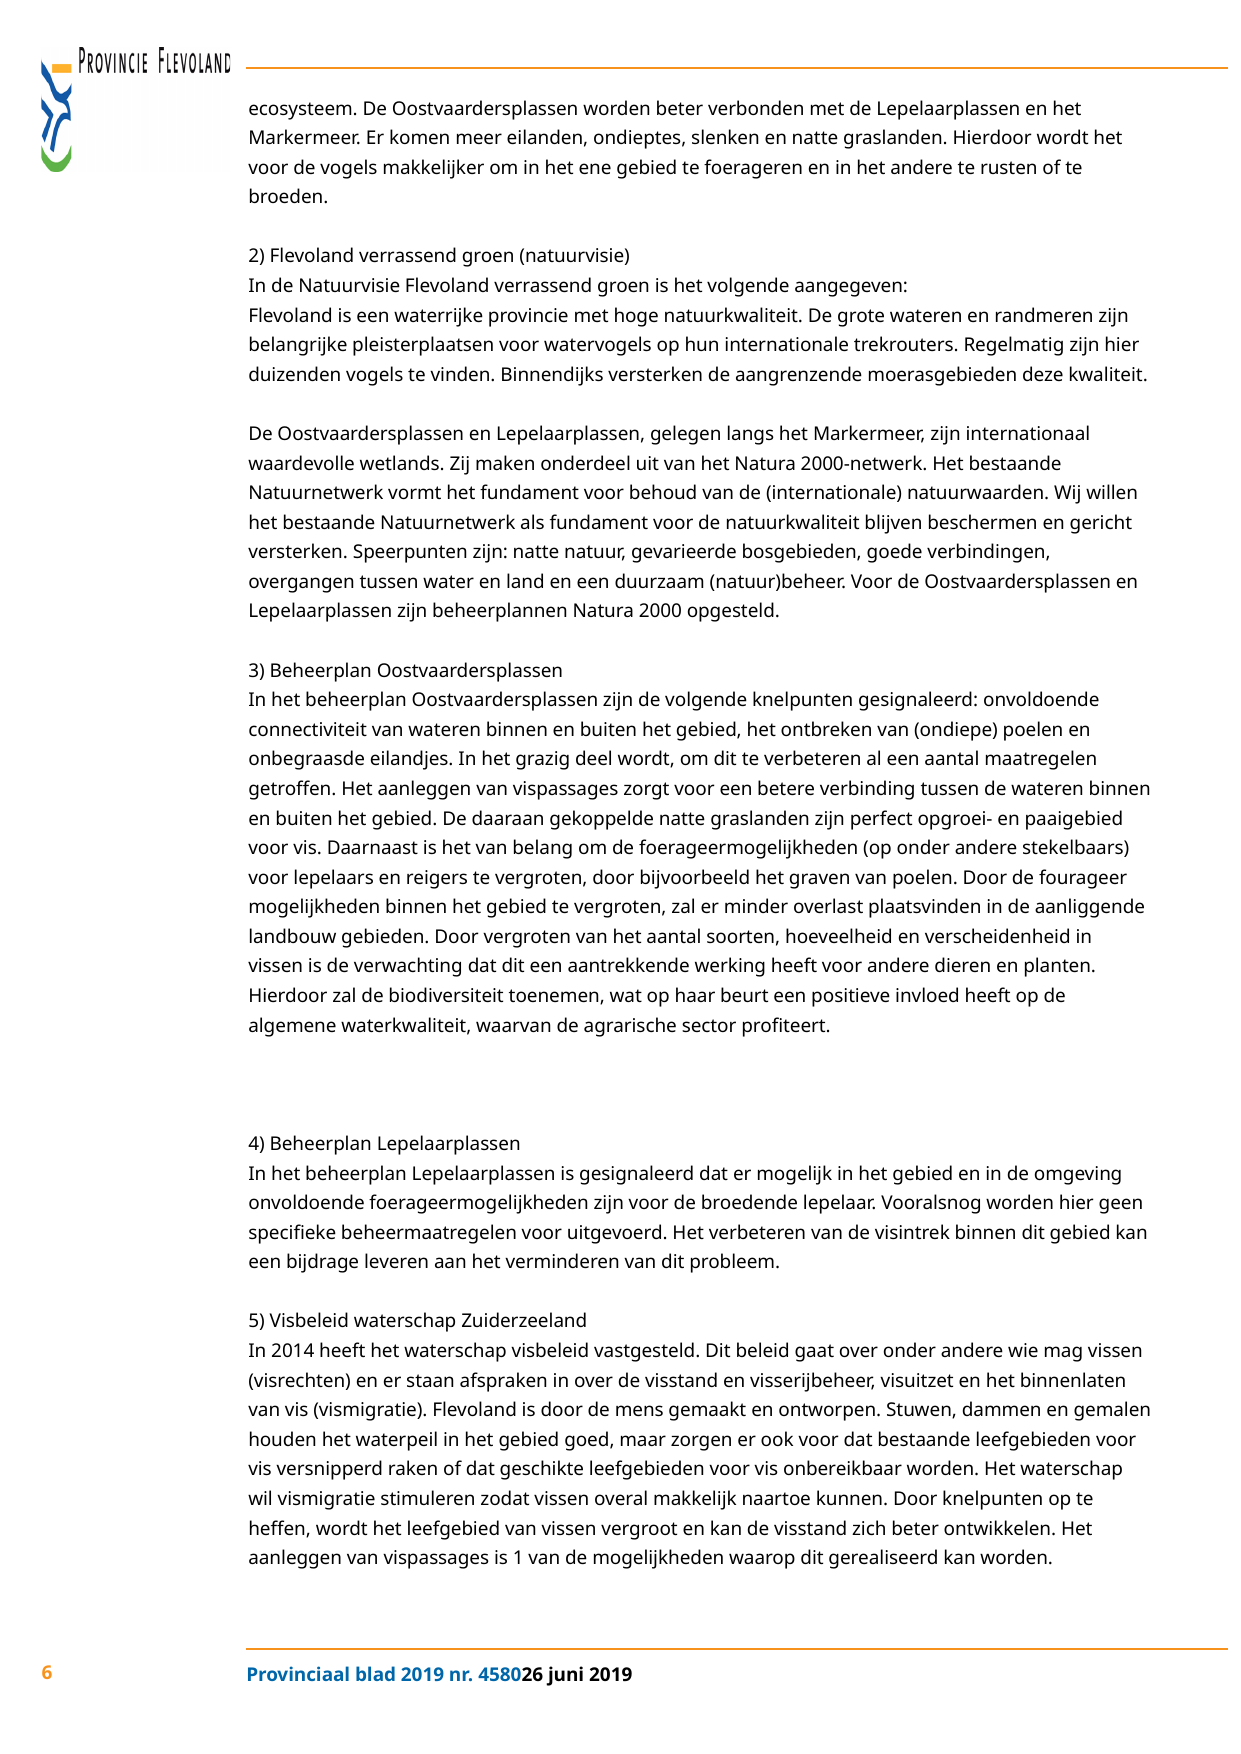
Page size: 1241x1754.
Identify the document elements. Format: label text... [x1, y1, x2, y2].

text 5) Visbeleid waterschap Zuiderzeeland [248, 1308, 1152, 1333]
text In het beheerplan Oostvaardersplassen zijn de volgende knelpunten gesignaleerd: onvoldoende connectiviteit van wateren binnen en buiten het gebied, het ontbreken van (ondiepe) poelen en onbegraasde eilandjes. In het grazig deel wordt, om dit te verbeteren al een aantal maatregelen getroffen. Het aanleggen van vispassages zorgt voor een betere verbinding tussen de wateren binnen en buiten het gebied. De daaraan gekoppelde natte graslanden zijn perfect opgroei- en paaigebied voor vis. Daarnaast is het van belang om de foerageermogelijkheden (op onder andere stekelbaars) voor lepelaars en reigers te vergroten, door bijvoorbeeld het graven van poelen. Door de fourageer mogelijkheden binnen het gebied te vergroten, zal er minder overlast plaatsvinden in de aanliggende landbouw gebieden. Door vergroten van het aantal soorten, hoeveelheid en verscheidenheid in vissen is de verwachting dat dit een aantrekkende werking heeft voor andere dieren en planten. Hierdoor zal de biodiversiteit toenemen, wat op haar beurt een positieve invloed heeft op de algemene waterkwaliteit, waarvan de agrarische sector profiteert. [248, 686, 1152, 1038]
text In de Natuurvisie Flevoland verrassend groen is het volgende aangegeven: [248, 272, 1152, 298]
text ecosysteem. De Oostvaardersplassen worden beter verbonden met de Lepelaarplassen en het Markermeer. Er komen meer eilanden, ondieptes, slenken en natte graslanden. Hierdoor wordt het voor de vogels makkelijker om in het ene gebied te foerageren en in het andere te rusten of te broeden. [248, 95, 1152, 209]
text In het beheerplan Lepelaarplassen is gesignaleerd dat er mogelijk in het gebied en in de omgeving onvoldoende foerageermogelijkheden zijn voor de broedende lepelaar. Vooralsnog worden hier geen specifieke beheermaatregelen voor uitgevoerd. Het verbeteren van de visintrek binnen dit gebied kan een bijdrage leveren aan het verminderen van dit probleem. [248, 1160, 1152, 1274]
text 3) Beheerplan Oostvaardersplassen [248, 657, 1152, 683]
text In 2014 heeft het waterschap visbeleid vastgesteld. Dit beleid gaat over onder andere wie mag vissen (visrechten) en er staan afspraken in over de visstand en visserijbeheer, visuitzet en het binnenlaten van vis (vismigratie). Flevoland is door de mens gemaakt en ontworpen. Stuwen, dammen en gemalen houden het waterpeil in het gebied goed, maar zorgen er ook voor dat bestaande leefgebieden voor vis versnipperd raken of dat geschikte leefgebieden voor vis onbereikbaar worden. Het waterschap wil vismigratie stimuleren zodat vissen overal makkelijk naartoe kunnen. Door knelpunten op te heffen, wordt het leefgebied van vissen vergroot en kan de visstand zich beter ontwikkelen. Het aanleggen van vispassages is 1 van de mogelijkheden waarop dit gerealiseerd kan worden. [248, 1337, 1152, 1570]
text De Oostvaardersplassen en Lepelaarplassen, gelegen langs het Markermeer, zijn internationaal waardevolle wetlands. Zij maken onderdeel uit van het Natura 2000-netwerk. Het bestaande Natuurnetwerk vormt het fundament voor behoud van de (internationale) natuurwaarden. Wij willen het bestaande Natuurnetwerk als fundament voor de natuurkwaliteit blijven beschermen en gericht versterken. Speerpunten zijn: natte natuur, gevarieerde bosgebieden, goede verbindingen, overgangen tussen water en land en een duurzaam (natuur)beheer. Voor de Oostvaardersplassen en Lepelaarplassen zijn beheerplannen Natura 2000 opgesteld. [248, 420, 1152, 623]
text Flevoland is een waterrijke provincie met hoge natuurkwaliteit. De grote wateren en randmeren zijn belangrijke pleisterplaatsen voor watervogels op hun internationale trekrouters. Regelmatig zijn hier duizenden vogels te vinden. Binnendijks versterken de aangrenzende moerasgebieden deze kwaliteit. [248, 302, 1152, 387]
picture [41, 47, 231, 172]
text 4) Beheerplan Lepelaarplassen [248, 1130, 1152, 1156]
text 2) Flevoland verrassend groen (natuurvisie) [248, 243, 1152, 268]
